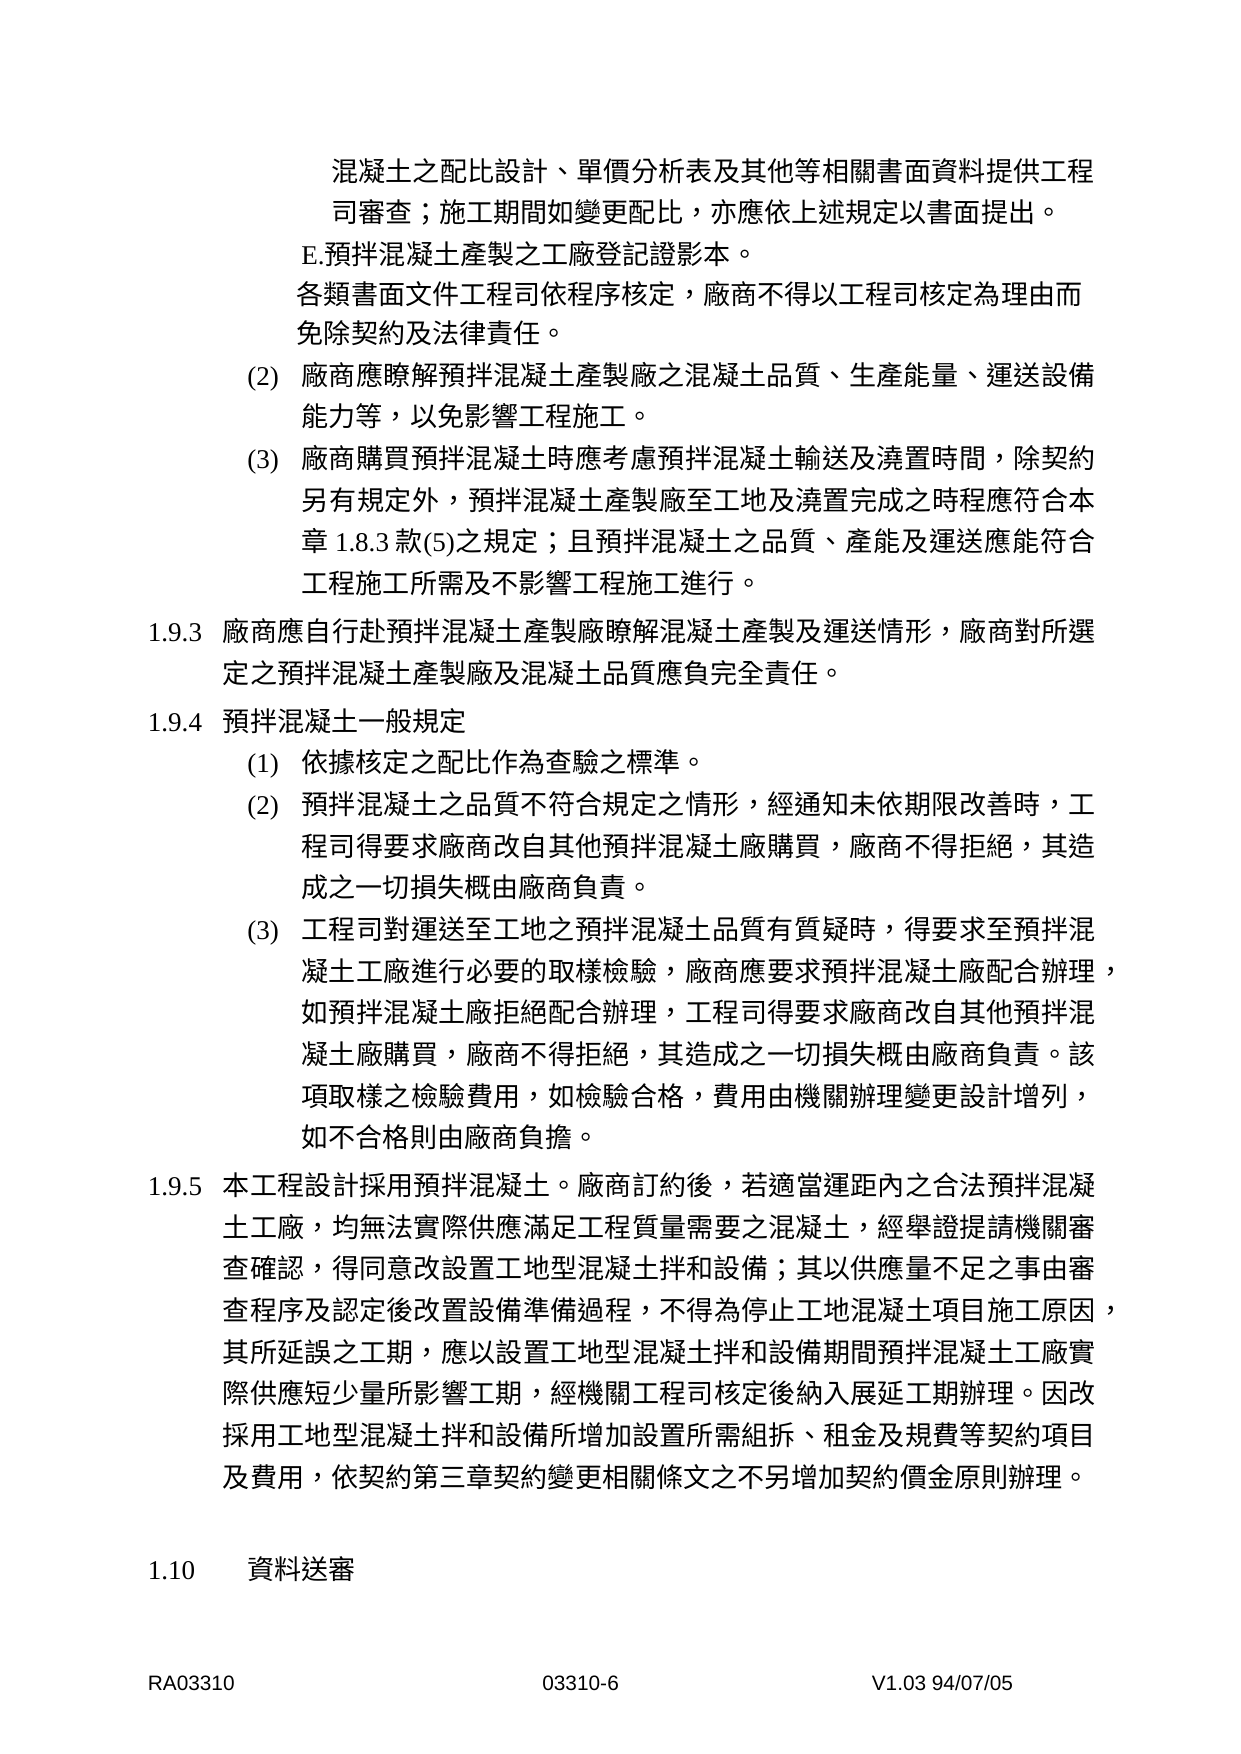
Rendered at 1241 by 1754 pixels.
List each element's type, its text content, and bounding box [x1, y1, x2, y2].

subtitle E.預拌混凝土產製之工廠登記證影本。 [301, 231, 1097, 273]
subtitle (1) 依據核定之配比作為查驗之標準。 [247, 739, 1097, 780]
subtitle 1.9.5 本工程設計採用預拌混凝土。廠商訂約後，若適當運距內之合法預拌混凝土工廠，均無法實際供應滿足工程質量需要之混凝土，經舉證提請機關審查確認，得同意改設置工地型混凝土拌和設備；其以供應量不足之事由審查程序及認定後改置設備準備過程，不得為停止工地混凝土項目施工原因，其所延誤之工期，應以設置工地型混凝土拌和設備期間預拌混凝土工廠實際供應短少量所影響工期，經機關工程司核定後納入展延工期辦理。因改採用工地型混凝土拌和設備所增加設置所需組拆、租金及規費等契約項目及費用，依契約第三章契約變更相關條文之不另增加契約價金原則辦理。 [148, 1162, 1097, 1495]
subtitle 1.9.4 預拌混凝土一般規定 [148, 697, 1097, 739]
subtitle (3) 廠商購買預拌混凝土時應考慮預拌混凝土輸送及澆置時間，除契約另有規定外，預拌混凝土產製廠至工地及澆置完成之時程應符合本章1.8.3款(5)之規定；且預拌混凝土之品質、產能及運送應能符合工程施工所需及不影響工程施工進行。 [247, 434, 1097, 601]
subtitle (3) 工程司對運送至工地之預拌混凝土品質有質疑時，得要求至預拌混凝土工廠進行必要的取樣檢驗，廠商應要求預拌混凝土廠配合辦理，如預拌混凝土廠拒絕配合辦理，工程司得要求廠商改自其他預拌混凝土廠購買，廠商不得拒絕，其造成之一切損失概由廠商負責。該項取樣之檢驗費用，如檢驗合格，費用由機關辦理變更設計增列，如不合格則由廠商負擔。 [247, 905, 1097, 1155]
text 各類書面文件工程司依程序核定，廠商不得以工程司核定為理由而免除契約及法律責任。 [297, 273, 1097, 351]
subtitle 1.10 資料送審 [148, 1543, 1097, 1589]
subtitle 混凝土之配比設計、單價分析表及其他等相關書面資料提供工程司審查；施工期間如變更配比，亦應依上述規定以書面提出。 [301, 148, 1097, 231]
subtitle (2) 廠商應瞭解預拌混凝土產製廠之混凝土品質、生產能量、運送設備能力等，以免影響工程施工。 [247, 351, 1097, 434]
subtitle (2) 預拌混凝土之品質不符合規定之情形，經通知未依期限改善時，工程司得要求廠商改自其他預拌混凝土廠購買，廠商不得拒絕，其造成之一切損失概由廠商負責。 [247, 780, 1097, 905]
subtitle 1.9.3 廠商應自行赴預拌混凝土產製廠瞭解混凝土產製及運送情形，廠商對所選定之預拌混凝土產製廠及混凝土品質應負完全責任。 [148, 607, 1097, 691]
